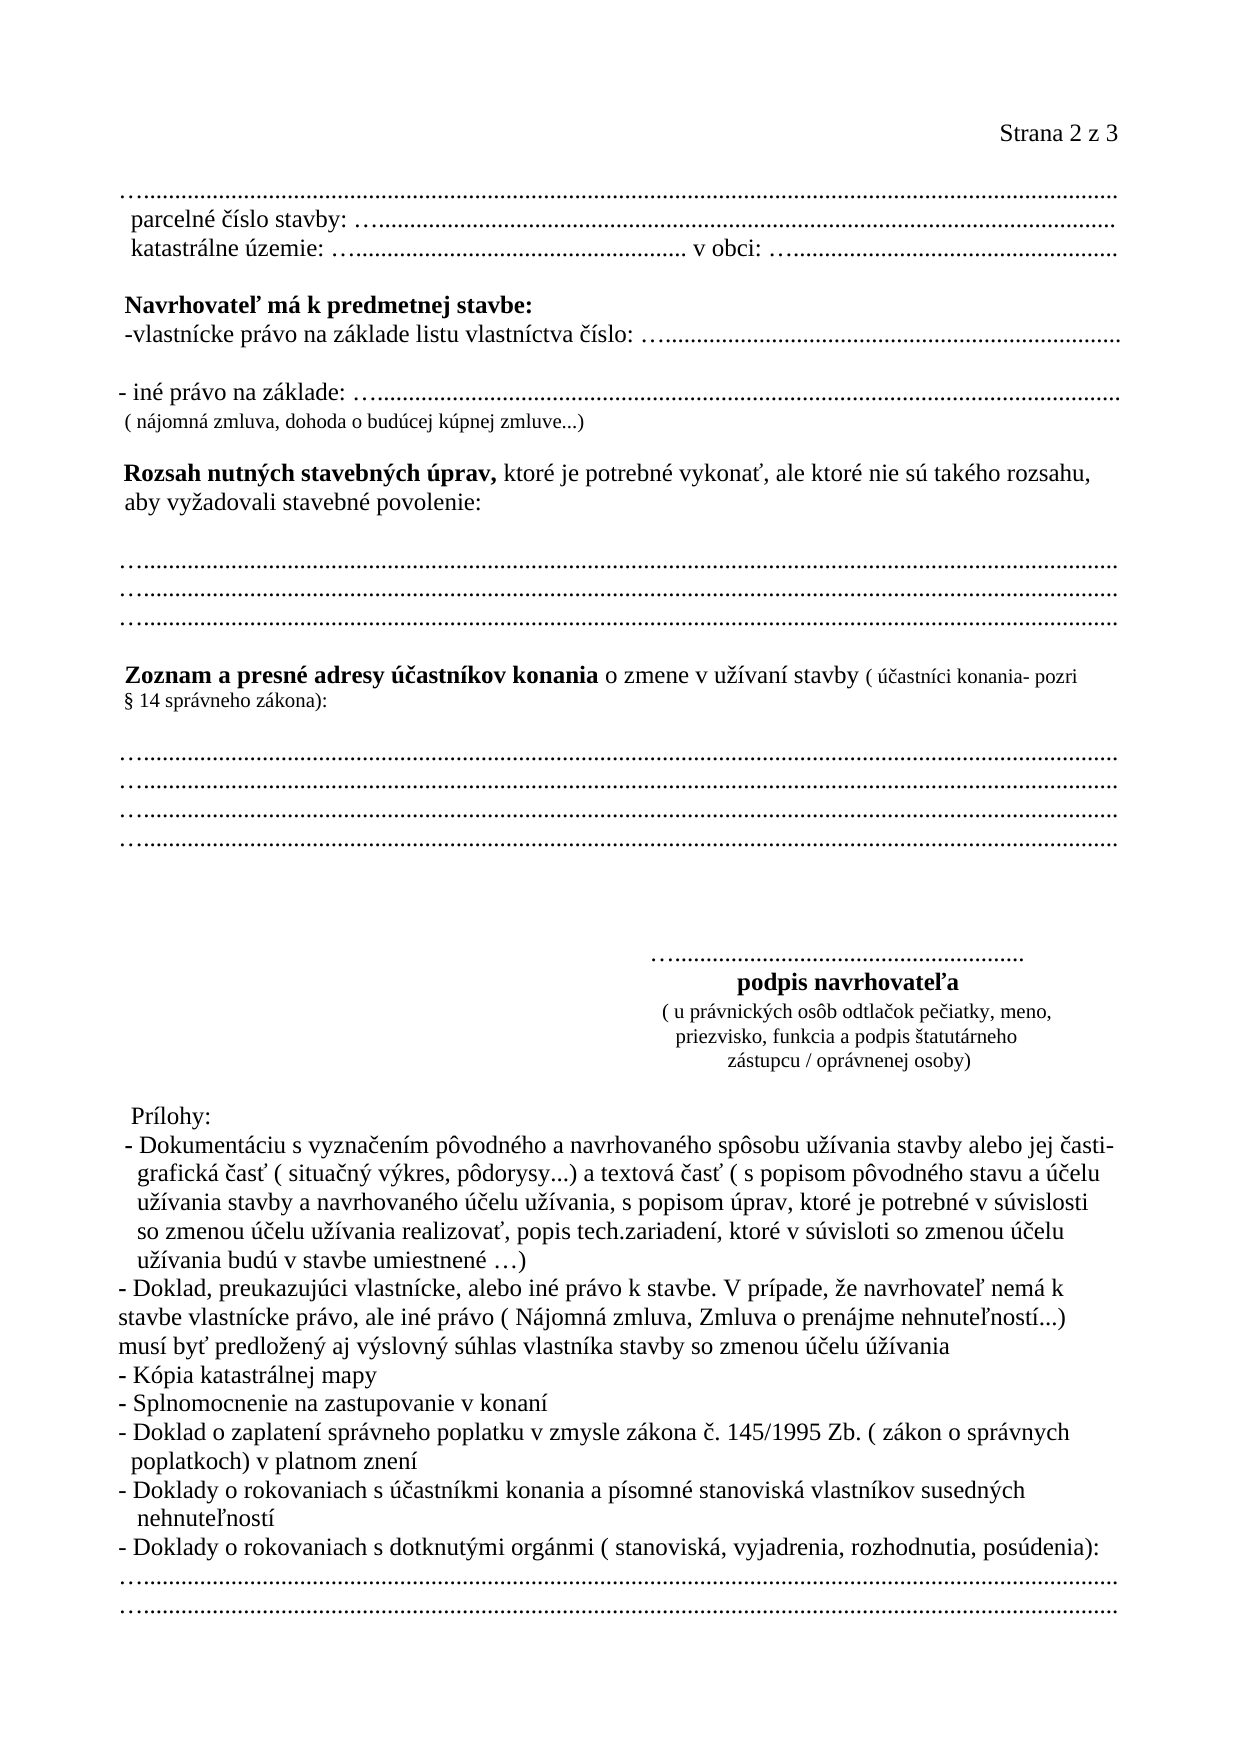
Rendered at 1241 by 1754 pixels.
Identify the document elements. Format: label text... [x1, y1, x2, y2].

text ( u právnických osôb odtlačok pečiatky, meno, [118, 995, 1122, 1024]
text ( nájomná zmluva, dohoda o budúcej kúpnej zmluve...) [118, 406, 1122, 434]
text - Splnomocnenie na zastupovanie v konaní [118, 1388, 1122, 1417]
text …............................................................................................................................................................ [118, 1561, 1122, 1590]
text - Kópia katastrálnej mapy [118, 1360, 1122, 1388]
text grafická časť ( situačný výkres, pôdorysy...) a textová časť ( s popisom pôvodného stavu a účelu [118, 1158, 1122, 1187]
text Prílohy: [118, 1101, 1122, 1130]
text …............................................................................................................................................................ [118, 823, 1122, 852]
text Rozsah nutných stavebných úprav, ktoré je potrebné vykonať, ale ktoré nie sú takého rozsahu, [118, 458, 1122, 487]
text podpis navrhovateľa [118, 967, 1122, 995]
text priezvisko, funkcia a podpis štatutárneho [118, 1024, 1122, 1048]
text parcelné číslo stavby: …...................................................................................................................... [118, 204, 1122, 233]
text katastrálne územie: …..................................................... v obci: ….................................................... [118, 233, 1122, 262]
text užívania stavby a navrhovaného účelu užívania, s popisom úprav, ktoré je potrebné v súvislosti [118, 1187, 1122, 1216]
text zástupcu / oprávnenej osoby) [118, 1048, 1122, 1072]
text poplatkoch) v platnom znení [118, 1446, 1122, 1475]
text so zmenou účelu užívania realizovať, popis tech.zariadení, ktoré v súvisloti so zmenou účelu [118, 1216, 1122, 1245]
text § 14 správneho zákona): [118, 688, 1122, 712]
text …........................................................ [118, 938, 1122, 967]
text …............................................................................................................................................................ [118, 176, 1122, 204]
text Strana 2 z 3 [118, 118, 1122, 147]
text - iné právo na základe: …....................................................................................................................... [118, 377, 1122, 406]
text …............................................................................................................................................................ …............................................................................................................................................................ [118, 765, 1122, 823]
text - Doklad o zaplatení správneho poplatku v zmysle zákona č. 145/1995 Zb. ( zákon o správnych [118, 1417, 1122, 1446]
text Zoznam a presné adresy účastníkov konania o zmene v užívaní stavby ( účastníci konania- pozri [118, 660, 1122, 688]
text - Doklady o rokovaniach s účastníkmi konania a písomné stanoviská vlastníkov susedných [118, 1475, 1122, 1503]
text …............................................................................................................................................................ [118, 1590, 1122, 1618]
text aby vyžadovali stavebné povolenie: [118, 487, 1122, 516]
text nehnuteľností [118, 1503, 1122, 1532]
text -vlastnícke právo na základe listu vlastníctva číslo: …......................................................................... [118, 319, 1122, 348]
text musí byť predložený aj výslovný súhlas vlastníka stavby so zmenou účelu úžívania [118, 1331, 1122, 1360]
text …............................................................................................................................................................ [118, 602, 1122, 631]
text - Dokumentáciu s vyznačením pôvodného a navrhovaného spôsobu užívania stavby alebo jej časti- [118, 1130, 1122, 1158]
text užívania budú v stavbe umiestnené …) [118, 1245, 1122, 1273]
text - Doklady o rokovaniach s dotknutými orgánmi ( stanoviská, vyjadrenia, rozhodnutia, posúdenia): [118, 1532, 1122, 1561]
text …............................................................................................................................................................ …............................................................................................................................................................ [118, 545, 1122, 602]
text …............................................................................................................................................................ [118, 737, 1122, 765]
text - Doklad, preukazujúci vlastnícke, alebo iné právo k stavbe. V prípade, že navrhovateľ nemá k stavbe vlastnícke právo, ale iné právo ( Nájomná zmluva, Zmluva o prenájme nehnuteľností...) [118, 1273, 1122, 1331]
text Navrhovateľ má k predmetnej stavbe: [118, 291, 1122, 319]
